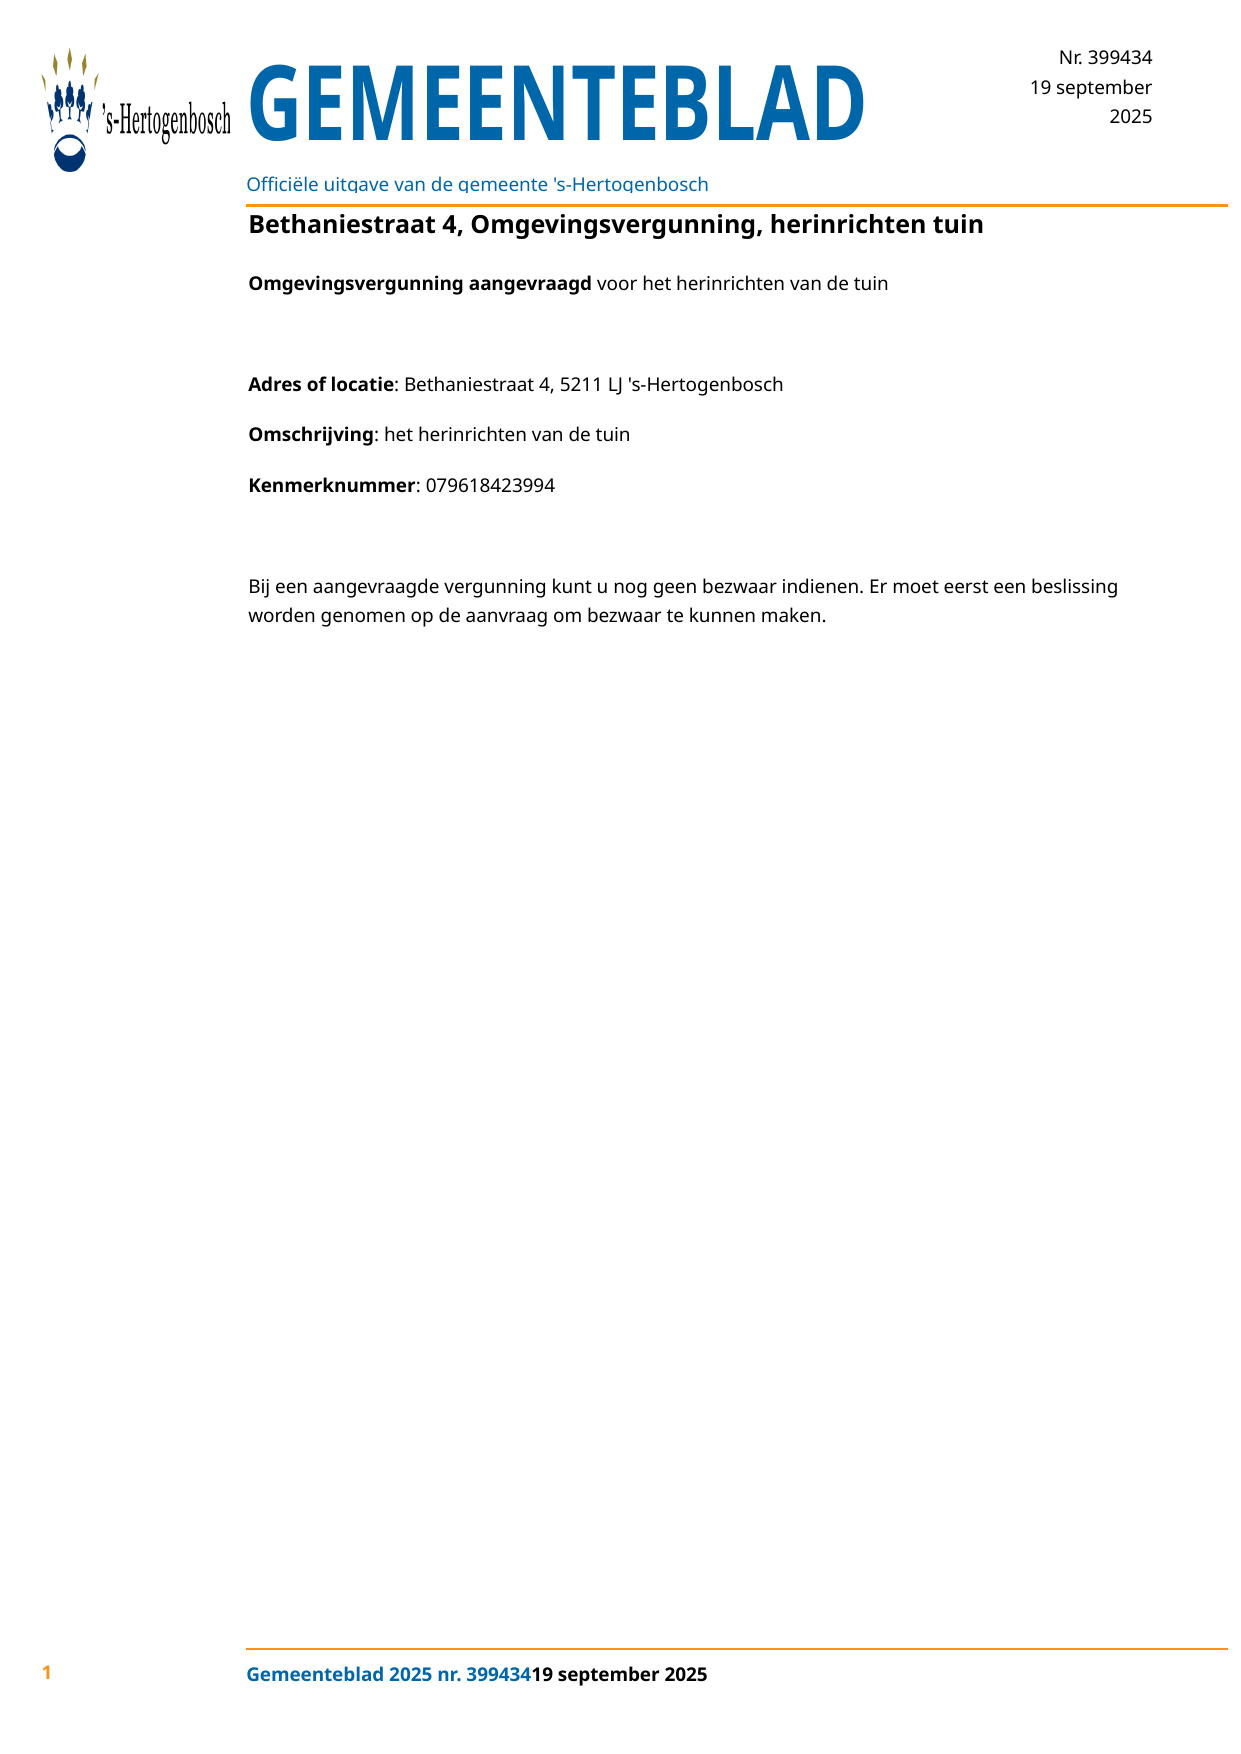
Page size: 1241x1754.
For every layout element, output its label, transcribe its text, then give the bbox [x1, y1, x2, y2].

text Omgevingsvergunning aangevraagd voor het herinrichten van de tuin [248, 270, 1152, 296]
text Bethaniestraat 4, Omgevingsvergunning, herinrichten tuin [248, 207, 1152, 241]
text Bij een aangevraagde vergunning kunt u nog geen bezwaar indienen. Er moet eerst een beslissing worden genomen op de aanvraag om bezwaar te kunnen maken. [248, 573, 1152, 628]
picture [41, 47, 231, 172]
text Omschrijving: het herinrichten van de tuin [248, 422, 1152, 447]
text Adres of locatie: Bethaniestraat 4, 5211 LJ 's-Hertogenbosch [248, 371, 1152, 397]
text Kenmerknummer: 079618423994 [248, 472, 1152, 498]
